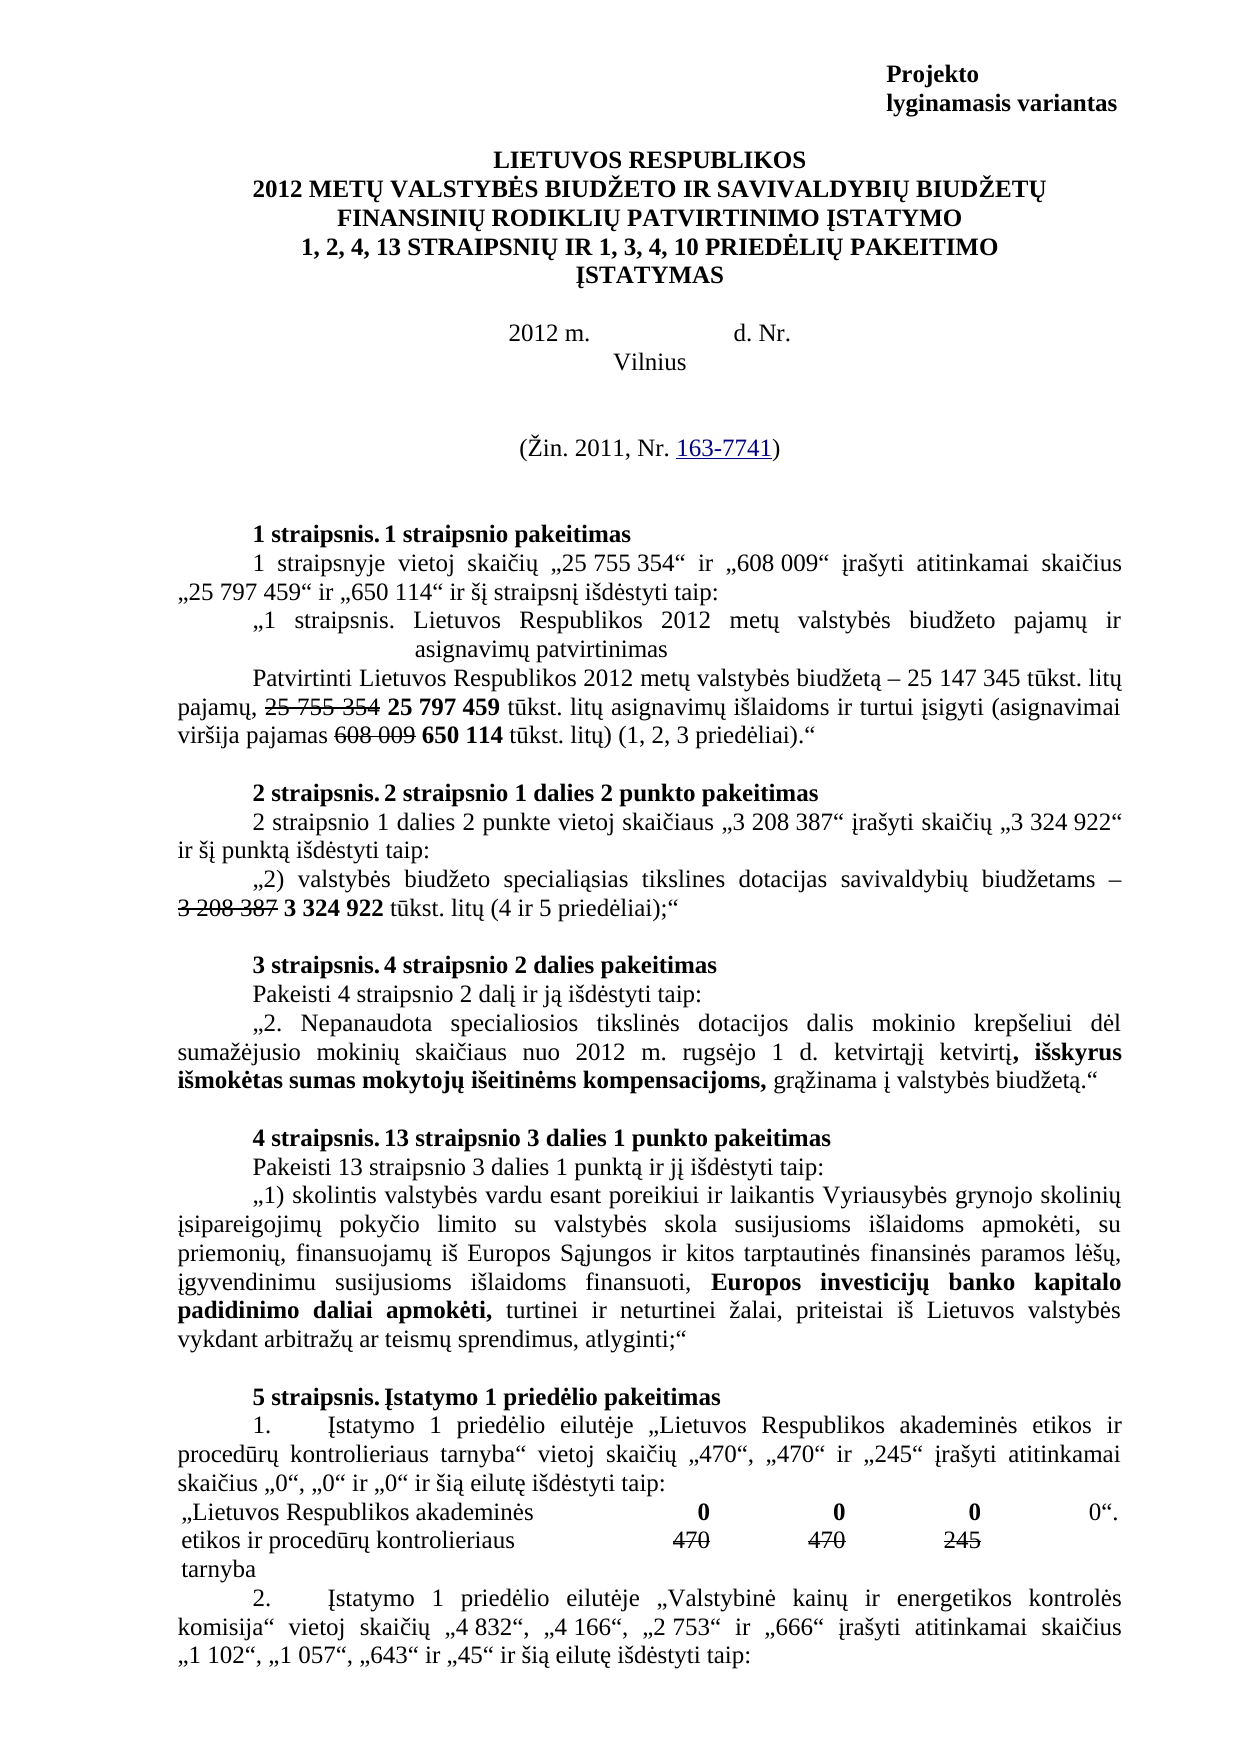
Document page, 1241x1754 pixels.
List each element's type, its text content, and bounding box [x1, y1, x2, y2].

text „2) valstybės biudžeto specialiąsias tikslines dotacijas savivaldybių biudžetams – 3 208 387 3 324 922 tūkst. litų (4 ir 5 priedėliai);“ [177, 864, 1122, 922]
table_header 0“. [984, 1497, 1121, 1583]
text „1) skolintis valstybės vardu esant poreikiui ir laikantis Vyriausybės grynojo skolinių įsipareigojimų pokyčio limito su valstybės skola susijusioms išlaidoms apmokėti, su priemonių, finansuojamų iš Europos Sąjungos ir kitos tarptautinės finansinės paramos lėšų, įgyvendinimu susijusioms išlaidoms finansuoti, Europos investicijų banko kapitalo padidinimo daliai apmokėti, turtinei ir neturtinei žalai, priteistai iš Lietuvos valstybės vykdant arbitražų ar teismų sprendimus, atlyginti;“ [177, 1180, 1122, 1353]
list Įstatymo 1 priedėlio eilutėje „Valstybinė kainų ir energetikos kontrolės komisija“ vietoj skaičių „4 832“, „4 166“, „2 753“ ir „666“ įrašyti atitinkamai skaičius „1 102“, „1 057“, „643“ ir „45“ ir šią eilutę išdėstyti taip: [177, 1583, 1122, 1669]
list 1 straipsnio pakeitimas [252, 519, 1122, 548]
text Patvirtinti Lietuvos Respublikos 2012 metų valstybės biudžetą – 25 147 345 tūkst. litų pajamų, 25 755 354 25 797 459 tūkst. litų asignavimų išlaidoms ir turtui įsigyti (asignavimai viršija pajamas 608 009 650 114 tūkst. litų) (1, 2, 3 priedėliai).“ [177, 663, 1122, 749]
text 2012 m. d. Nr. [177, 318, 1122, 347]
text 1 straipsnyje vietoj skaičių „25 755 354“ ir „608 009“ įrašyti atitinkamai skaičius „25 797 459“ ir „650 114“ ir šį straipsnį išdėstyti taip: [177, 548, 1122, 605]
table_header „Lietuvos Respublikos akademinės etikos ir procedūrų kontrolieriaus tarnyba [178, 1497, 588, 1583]
table_header 0 470 [588, 1497, 713, 1583]
subtitle lyginamasis variantas [177, 88, 1122, 117]
list 13 straipsnio 3 dalies 1 punkto pakeitimas [252, 1123, 1122, 1152]
text Pakeisti 13 straipsnio 3 dalies 1 punktą ir jį išdėstyti taip: [252, 1152, 1122, 1180]
text (Žin. 2011, Nr. 163-7741) [177, 433, 1122, 462]
text Vilnius [177, 347, 1122, 375]
text 2 straipsnio 1 dalies 2 punkte vietoj skaičiaus „3 208 387“ įrašyti skaičių „3 324 922“ ir šį punktą išdėstyti taip: [177, 807, 1122, 864]
text Pakeisti 4 straipsnio 2 dalį ir ją išdėstyti taip: [252, 979, 1122, 1008]
list 4 straipsnio 2 dalies pakeitimas [252, 950, 1122, 979]
subtitle Projekto [177, 59, 1122, 88]
text Lietuvos respublikos [177, 145, 1122, 174]
list Įstatymo 1 priedėlio eilutėje „Lietuvos Respublikos akademinės etikos ir procedūrų kontrolieriaus tarnyba“ vietoj skaičių „470“, „470“ ir „245“ įrašyti atitinkamai skaičius „0“, „0“ ir „0“ ir šią eilutę išdėstyti taip: [177, 1410, 1122, 1497]
text „2. Nepanaudota specialiosios tikslinės dotacijos dalis mokinio krepšeliui dėl sumažėjusio mokinių skaičiaus nuo 2012 m. rugsėjo 1 d. ketvirtąjį ketvirtį, išskyrus išmokėtas sumas mokytojų išeitinėms kompensacijoms, grąžinama į valstybės biudžetą.“ [177, 1008, 1122, 1094]
text „1 straipsnis. Lietuvos Respublikos 2012 metų valstybės biudžeto pajamų ir asignavimų patvirtinimas [252, 605, 1122, 663]
list 2 straipsnio 1 dalies 2 punkto pakeitimas [252, 778, 1122, 807]
table_header 0 245 [848, 1497, 984, 1583]
text įstatymas [177, 260, 1122, 289]
table_header 0 470 [713, 1497, 848, 1583]
list Įstatymo 1 priedėlio pakeitimas [252, 1382, 1122, 1410]
text 1, 2, 4, 13 straipsnių ir 1, 3, 4, 10 priedėlių pakeitimo [177, 232, 1122, 260]
text 2012 metų valstybės biudžeto ir savivaldybių biudžetų finansinių rodiklių patvirtinimo įstatymo [177, 174, 1122, 232]
